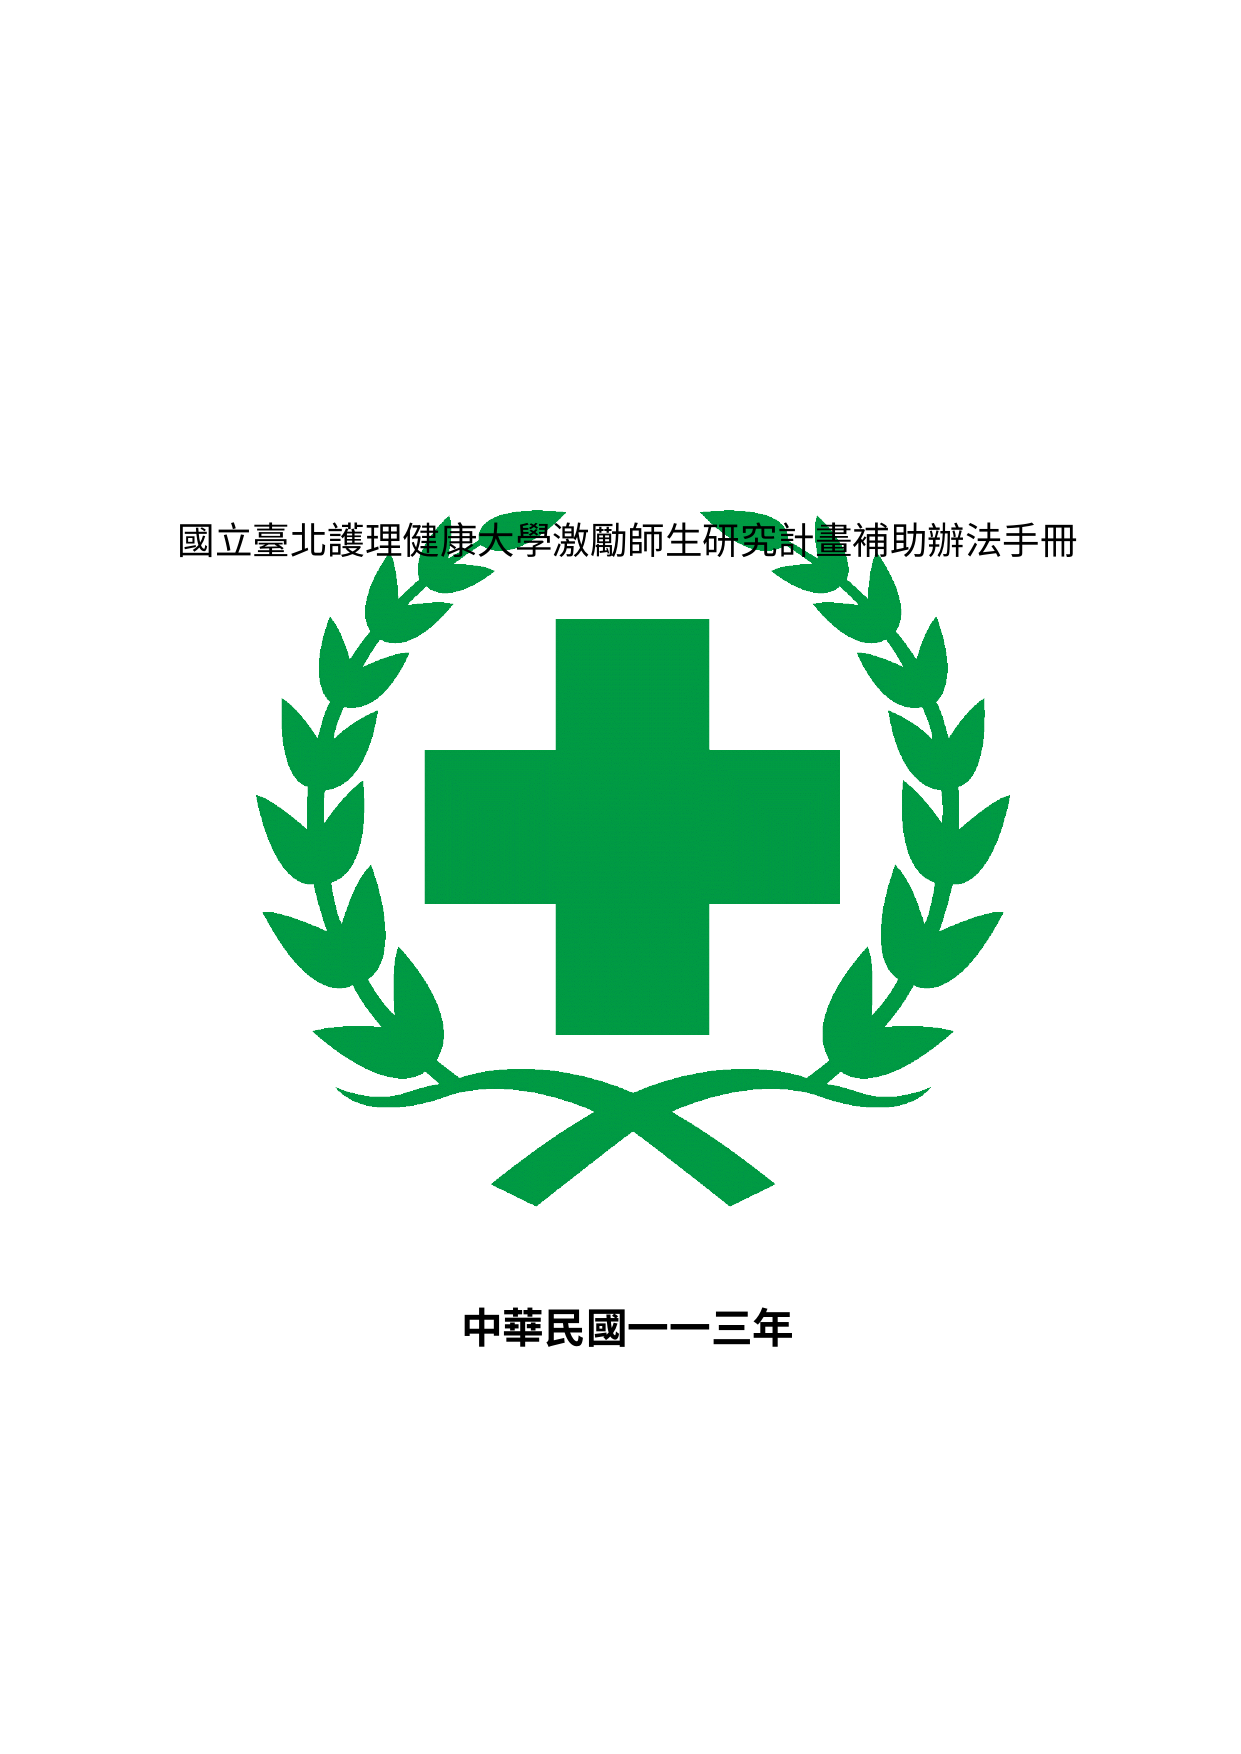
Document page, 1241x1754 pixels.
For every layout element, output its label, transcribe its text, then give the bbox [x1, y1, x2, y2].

picture [231, 493, 1025, 501]
text 中華民國一一三年 [133, 1288, 1122, 1363]
text 國立臺北護理健康大學激勵師生研究計畫補助辦法手冊 [133, 501, 1122, 576]
picture [231, 576, 1025, 1220]
